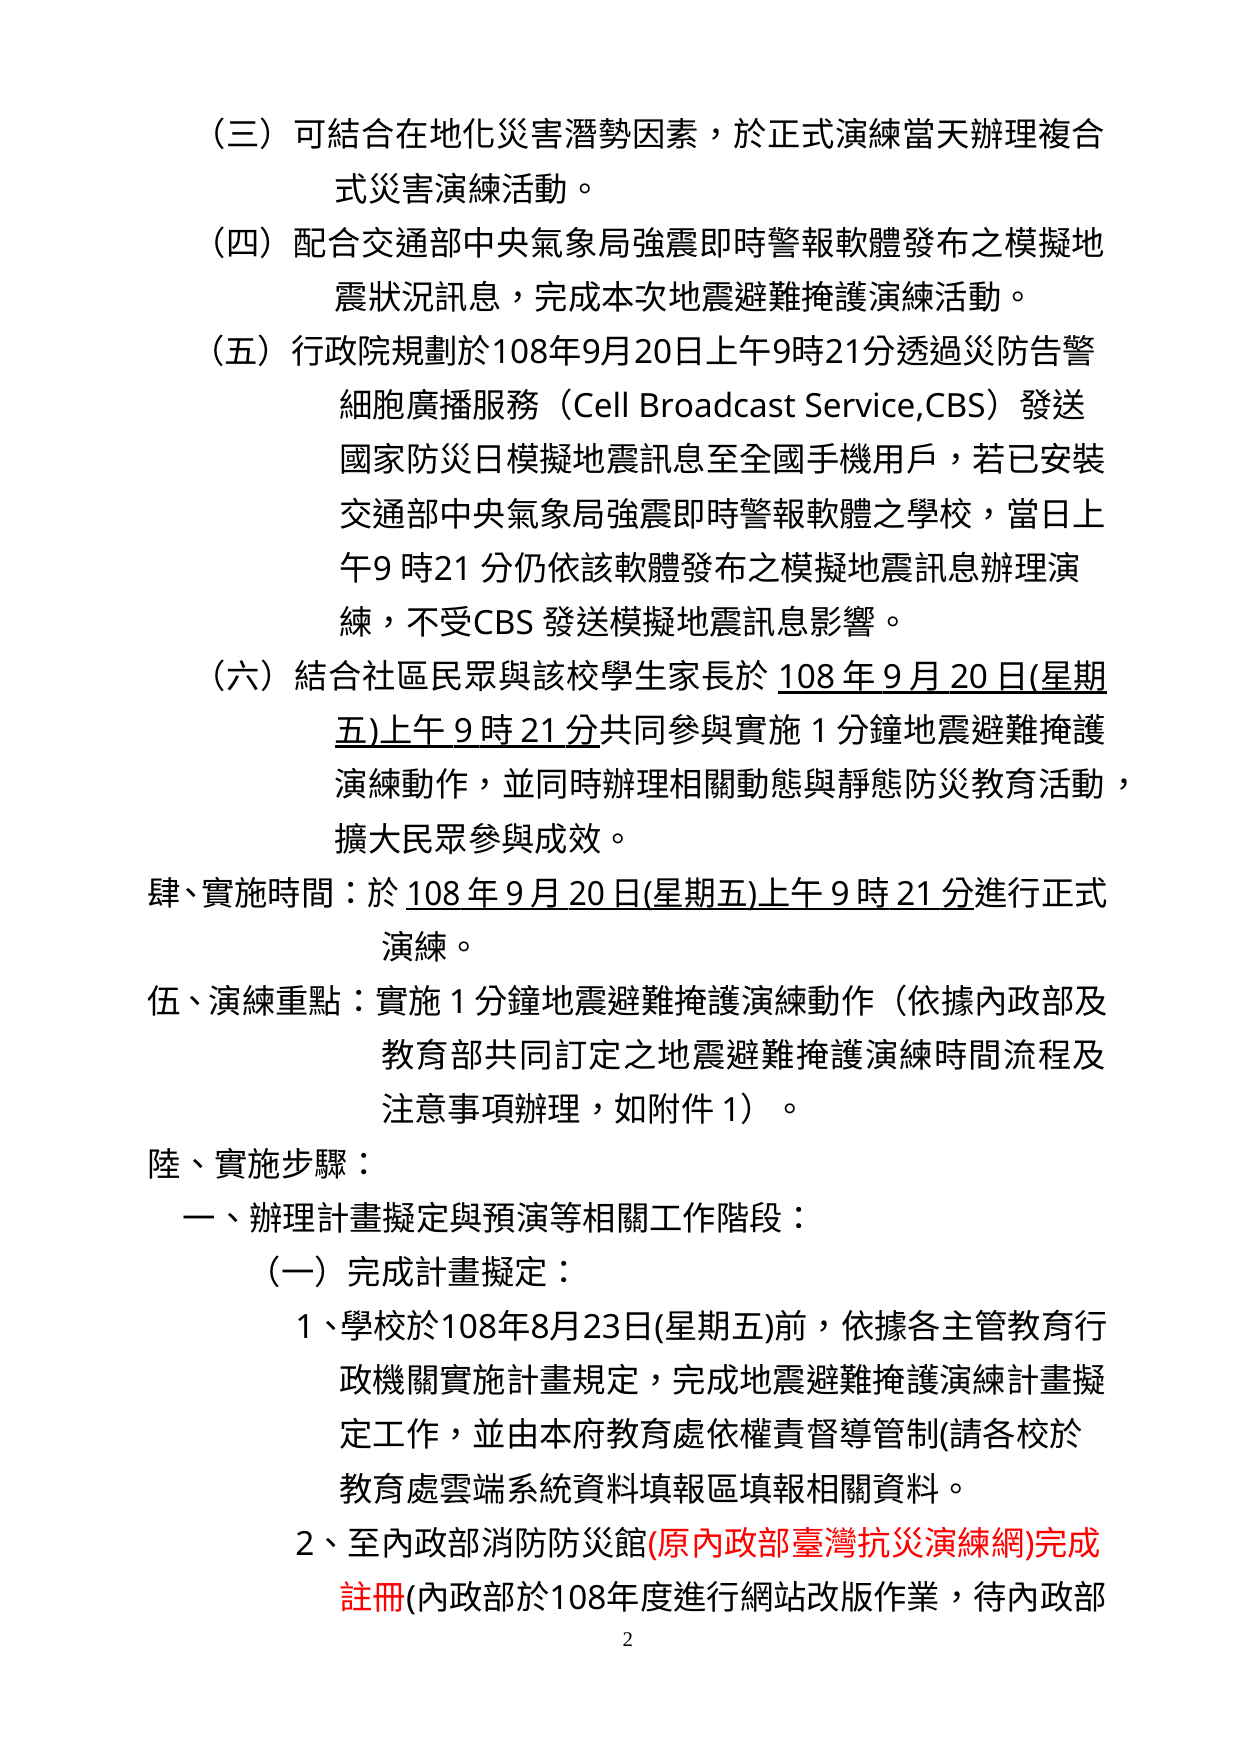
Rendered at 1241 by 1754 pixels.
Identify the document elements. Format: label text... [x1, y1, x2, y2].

text （四）配合交通部中央氣象局強震即時警報軟體發布之模擬地震狀況訊息，完成本次地震避難掩護演練活動。 [145, 212, 1107, 320]
text （三）可結合在地化災害潛勢因素，於正式演練當天辦理複合式災害演練活動。 [145, 103, 1107, 212]
text 伍、演練重點：實施1分鐘地震避難掩護演練動作（依據內政部及教育部共同訂定之地震避難掩護演練時間流程及注意事項辦理，如附件1）。 [148, 970, 1107, 1133]
text （五）行政院規劃於108年9月20日上午9時21分透過災防告警細胞廣播服務（Cell Broadcast Service,CBS）發送國家防災日模擬地震訊息至全國手機用戶，若已安裝交通部中央氣象局強震即時警報軟體之學校，當日上午9 時21 分仍依該軟體發布之模擬地震訊息辦理演練，不受CBS 發送模擬地震訊息影響。 [148, 320, 1107, 645]
text 陸、實施步驟： [148, 1133, 1107, 1187]
text 一、辦理計畫擬定與預演等相關工作階段： [148, 1187, 1107, 1241]
text 肆、實施時間：於108年9月20日(星期五)上午9時21分進行正式演練。 [148, 862, 1107, 970]
text （一）完成計畫擬定： [148, 1241, 1107, 1295]
text （六）結合社區民眾與該校學生家長於108年9月20日(星期五)上午9時21分共同參與實施1分鐘地震避難掩護演練動作，並同時辦理相關動態與靜態防災教育活動，擴大民眾參與成效。 [145, 645, 1107, 862]
text 1、學校於108年8月23日(星期五)前，依據各主管教育行政機關實施計畫規定，完成地震避難掩護演練計畫擬定工作，並由本府教育處依權責督導管制(請各校於教育處雲端系統資料填報區填報相關資料。 [295, 1295, 1107, 1512]
text 2、至內政部消防防災館(原內政部臺灣抗災演練網)完成註冊(內政部於108年度進行網站改版作業，待內政部 [295, 1512, 1107, 1620]
